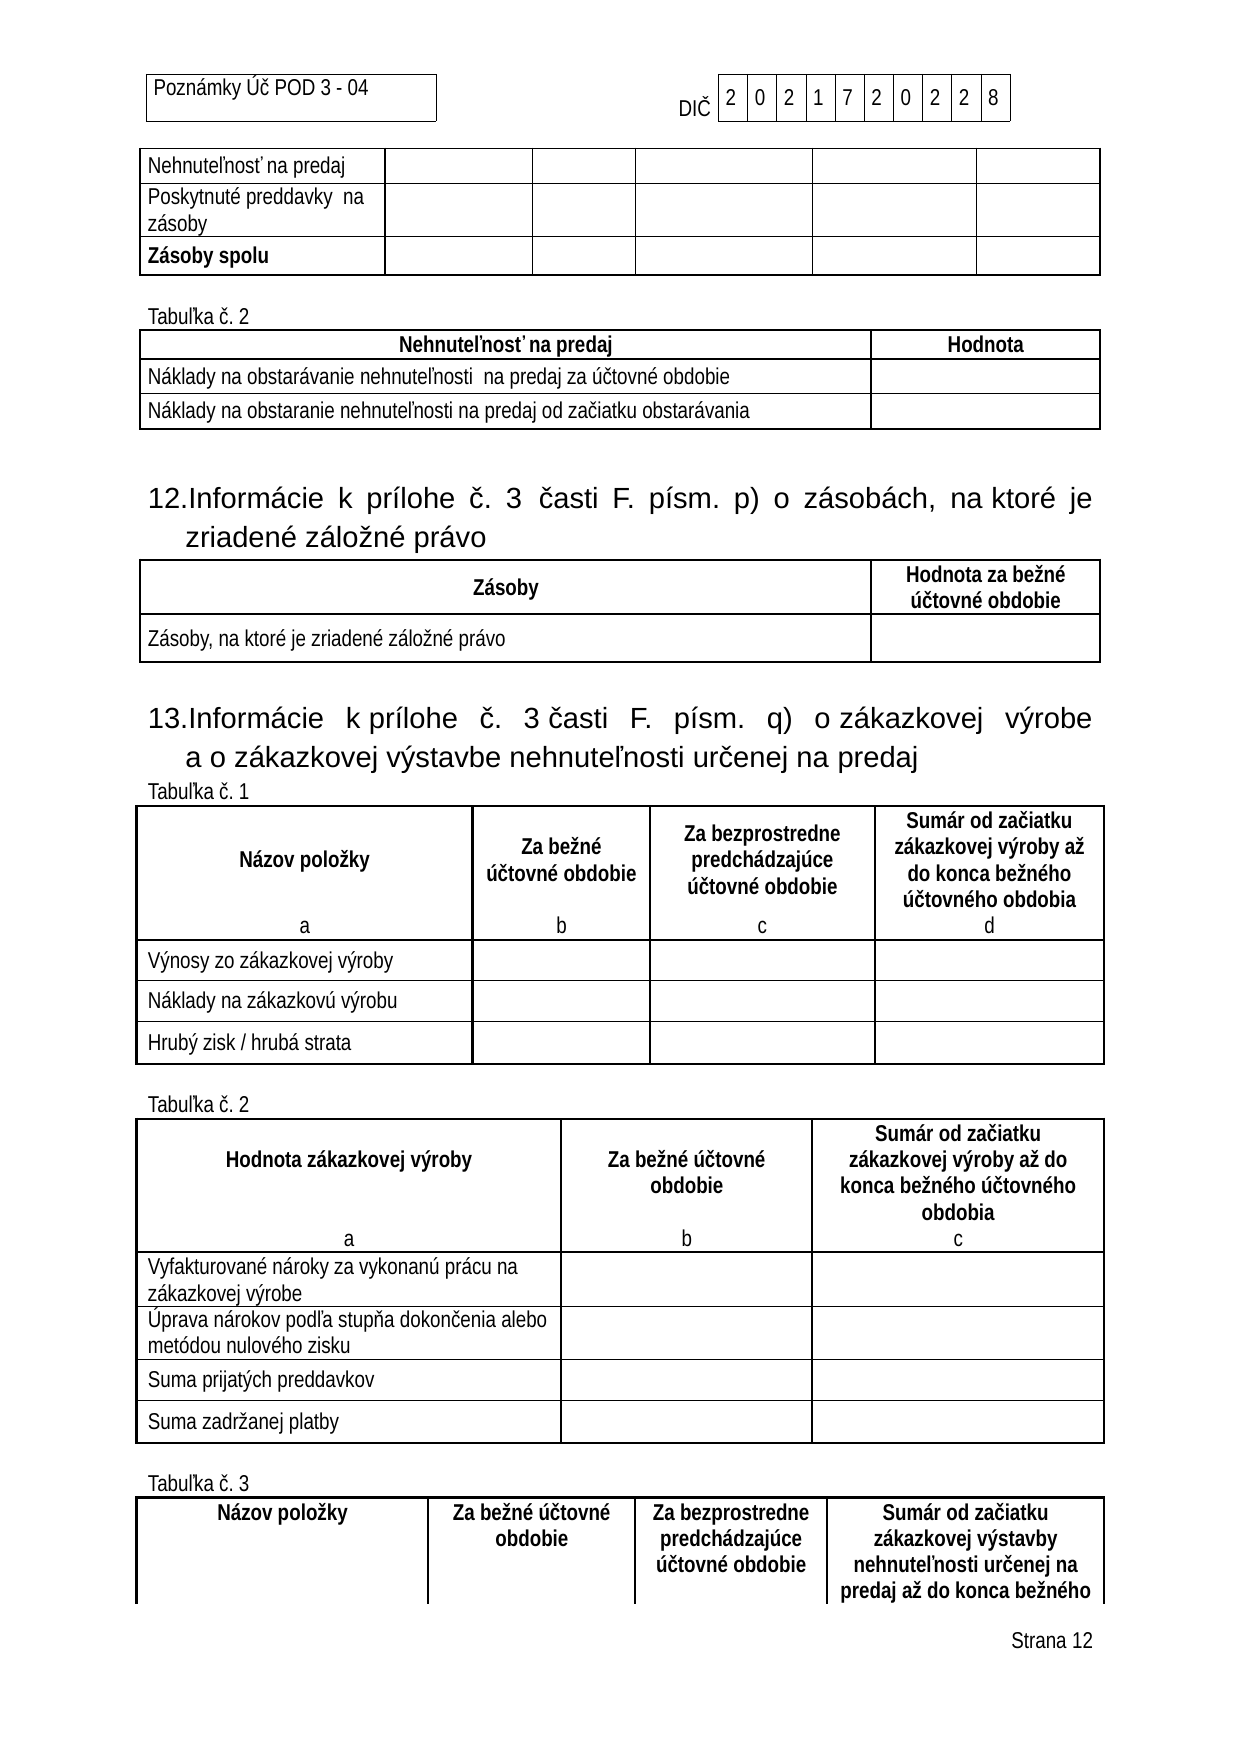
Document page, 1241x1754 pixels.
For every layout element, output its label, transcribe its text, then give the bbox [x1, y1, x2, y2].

table_cell [813, 149, 976, 183]
table_cell [872, 615, 1099, 661]
table_cell [636, 184, 812, 236]
table_header Sumár od začiatku zákazkovej výroby až do konca bežného účtovného obdobia [813, 1120, 1103, 1225]
table_cell [651, 941, 874, 980]
table_cell Výnosy zo zákazkovej výroby [138, 941, 471, 980]
table_header Názov položky [138, 807, 471, 912]
table_cell Suma prijatých preddavkov [138, 1360, 560, 1400]
table_cell b [474, 912, 649, 938]
table_header Za bežné účtovné obdobie [474, 807, 649, 912]
table_cell [876, 941, 1103, 980]
table_header Zásoby [141, 561, 870, 613]
table_cell [636, 237, 812, 274]
table_cell [562, 1253, 811, 1306]
table_header Hodnota zákazkovej výroby [138, 1120, 560, 1225]
table_cell Náklady na zákazkovú výrobu [138, 981, 471, 1021]
table_header Hodnota [872, 331, 1099, 357]
table_cell [651, 981, 874, 1021]
table_cell Náklady na obstarávanie nehnuteľnosti na predaj za účtovné obdobie [141, 360, 870, 393]
table_cell Nehnuteľnosť na predaj [141, 149, 384, 183]
table_cell [872, 360, 1099, 393]
table_header Za bezprostredne predchádzajúce účtovné obdobie [651, 807, 874, 912]
table_cell [813, 1307, 1103, 1359]
table_cell [813, 184, 976, 236]
table_cell Suma zadržanej platby [138, 1401, 560, 1442]
table_header Za bezprostredne predchádzajúce účtovné obdobie [636, 1499, 826, 1604]
table_cell c [651, 912, 874, 938]
table_cell Úprava nárokov podľa stupňa dokončenia alebo metódou nulového zisku [138, 1307, 560, 1359]
text Tabuľka č. 1 [148, 778, 1093, 805]
table_cell b [562, 1225, 811, 1251]
table_cell [813, 1253, 1103, 1306]
table_header Názov položky [138, 1499, 427, 1604]
table_cell [562, 1307, 811, 1359]
table_header Hodnota za bežné účtovné obdobie [872, 561, 1099, 613]
table_cell [386, 237, 532, 274]
table_cell [651, 1022, 874, 1063]
title Informácie k prílohe č. 3 časti F. písm. q) o zákazkovej výrobe a o zákazkovej výstavbe nehnuteľnosti určenej na predaj [148, 701, 1093, 773]
table_cell [474, 941, 649, 980]
table_cell [876, 981, 1103, 1021]
table_cell [386, 184, 532, 236]
table_cell d [876, 912, 1103, 938]
table_cell [533, 184, 635, 236]
table_cell [636, 149, 812, 183]
text Tabuľka č. 2 [148, 303, 1093, 329]
table_header Za bežné účtovné obdobie [562, 1120, 811, 1225]
table_cell a [138, 912, 471, 938]
table_cell [562, 1401, 811, 1442]
text Tabuľka č. 3 [148, 1470, 1093, 1496]
table_header Za bežné účtovné obdobie [429, 1499, 634, 1604]
table_cell [977, 184, 1099, 236]
table_cell c [813, 1225, 1103, 1251]
table_cell [474, 981, 649, 1021]
table_header Sumár od začiatku zákazkovej výstavby nehnuteľnosti určenej na predaj až do konca bežného [828, 1499, 1103, 1604]
title Informácie k prílohe č. 3 časti F. písm. p) o zásobách, na ktoré je zriadené záložné právo [148, 481, 1093, 553]
table_header Sumár od začiatku zákazkovej výroby až do konca bežného účtovného obdobia [876, 807, 1103, 912]
table_cell Zásoby, na ktoré je zriadené záložné právo [141, 615, 870, 661]
table_cell [977, 237, 1099, 274]
table_cell [533, 149, 635, 183]
table_cell [474, 1022, 649, 1063]
table_cell [813, 237, 976, 274]
table_cell [562, 1360, 811, 1400]
table_cell [977, 149, 1099, 183]
table_cell Poskytnuté preddavky na zásoby [141, 184, 384, 236]
table_cell a [138, 1225, 560, 1251]
table_cell [386, 149, 532, 183]
table_cell [876, 1022, 1103, 1063]
table_cell Vyfakturované nároky za vykonanú prácu na zákazkovej výrobe [138, 1253, 560, 1306]
table_cell Hrubý zisk / hrubá strata [138, 1022, 471, 1063]
table_cell [813, 1401, 1103, 1442]
table_cell [813, 1360, 1103, 1400]
table_header Nehnuteľnosť na predaj [141, 331, 870, 357]
table_cell Náklady na obstaranie nehnuteľnosti na predaj od začiatku obstarávania [141, 394, 870, 428]
table_cell Zásoby spolu [141, 237, 384, 274]
table_cell [533, 237, 635, 274]
text Tabuľka č. 2 [148, 1091, 1093, 1117]
table_cell [872, 394, 1099, 428]
